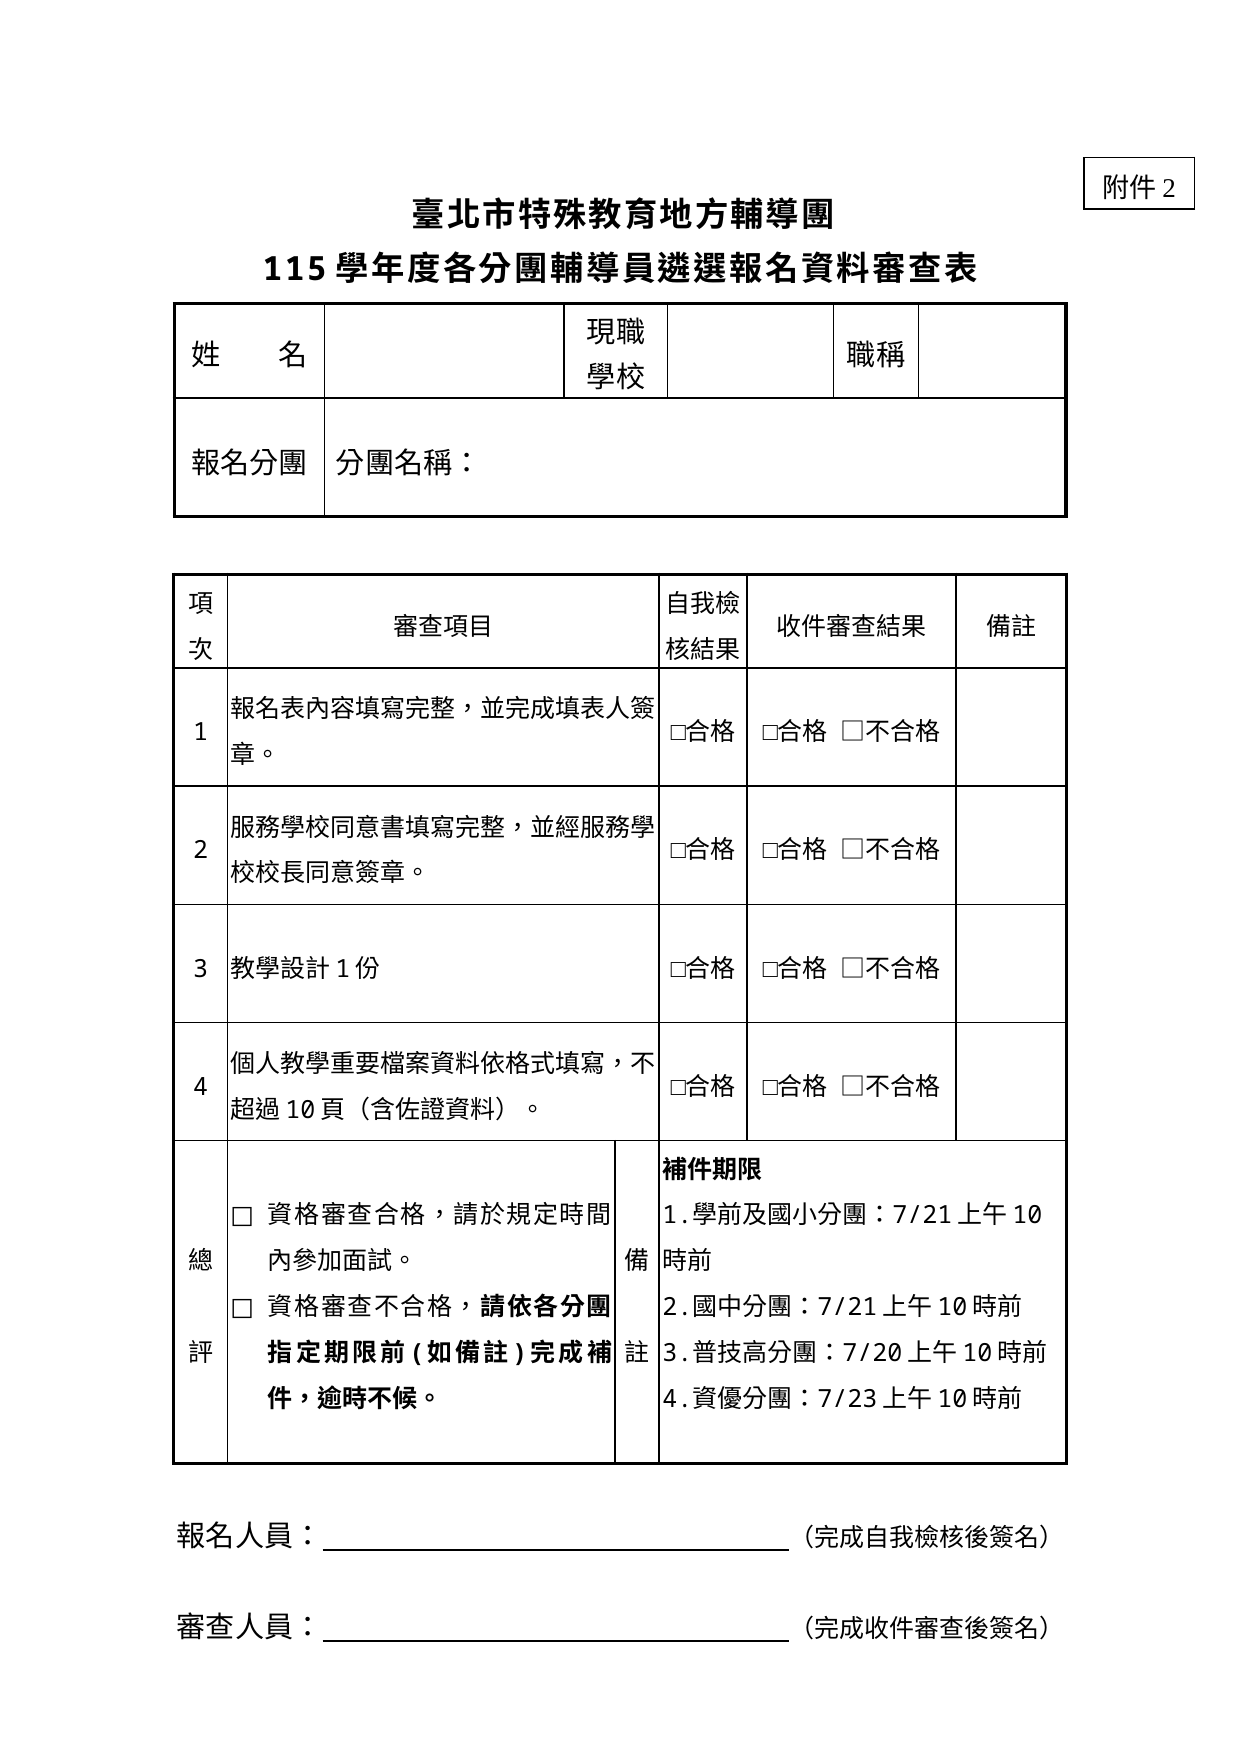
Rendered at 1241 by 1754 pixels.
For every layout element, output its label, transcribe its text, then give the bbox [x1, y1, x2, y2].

table_cell 資格審查合格，請於規定時間內參加面試。 資格審查不合格，請依各分團指定期限前(如備註)完成補件，逾時不候。 [228, 1141, 614, 1462]
table_header 自我檢核結果 [660, 576, 746, 667]
table_cell 4 [175, 1023, 227, 1140]
table_cell □合格 [660, 787, 746, 903]
text 附件2 [1099, 166, 1178, 201]
table_cell 1 [175, 669, 227, 785]
table_header [919, 305, 1064, 397]
table_cell □合格 [660, 905, 746, 1022]
table_cell 服務學校同意書填寫完整，並經服務學校校長同意簽章。 [228, 787, 658, 903]
table_cell [957, 787, 1065, 903]
table_header 收件審查結果 [748, 576, 955, 667]
table_header 現職學校 [565, 305, 667, 397]
table_cell □合格 □不合格 [748, 787, 955, 903]
table_header 審查項目 [228, 576, 658, 667]
table_header 姓 名 [176, 305, 324, 397]
table_header 項次 [175, 576, 227, 667]
text 臺北市特殊教育地方輔導團 [92, 183, 1154, 237]
text 臺北市特殊教育地方輔導團 [1085, 158, 1194, 208]
table_cell □合格 □不合格 [748, 669, 955, 785]
table_cell 報名表內容填寫完整，並完成填表人簽章。 [228, 669, 658, 785]
table_cell [957, 1023, 1065, 1140]
table_cell [957, 905, 1065, 1022]
table_cell 報名分團 [176, 399, 324, 515]
table_cell [957, 669, 1065, 785]
text 報名人員： （完成自我檢核後簽名） [106, 1503, 1134, 1557]
table_cell 補件期限 1.學前及國小分團：7/21上午10時前 2.國中分團：7/21上午10時前 3.普技高分團：7/20上午10時前 4.資優分團：7/23上午10時前 [660, 1141, 1065, 1462]
table_cell 2 [175, 787, 227, 903]
table_cell 教學設計1份 [228, 905, 658, 1022]
table_cell 備 註 [616, 1141, 658, 1462]
table_cell □合格 [660, 1023, 746, 1140]
table_cell □合格 □不合格 [748, 905, 955, 1022]
table_cell 3 [175, 905, 227, 1022]
table_header 職稱 [834, 305, 918, 397]
table_cell 個人教學重要檔案資料依格式填寫，不超過10頁（含佐證資料）。 [228, 1023, 658, 1140]
table_cell 分團名稱： [325, 399, 1064, 515]
table_header 備註 [957, 576, 1065, 667]
table_cell □合格 □不合格 [748, 1023, 955, 1140]
table_header [668, 305, 833, 397]
table_header [325, 305, 563, 397]
table_cell 總 評 [175, 1141, 227, 1462]
text 審查人員： （完成收件審查後簽名） [106, 1594, 1134, 1649]
text 115學年度各分團輔導員遴選報名資料審查表 [106, 237, 1134, 292]
table_cell □合格 [660, 669, 746, 785]
